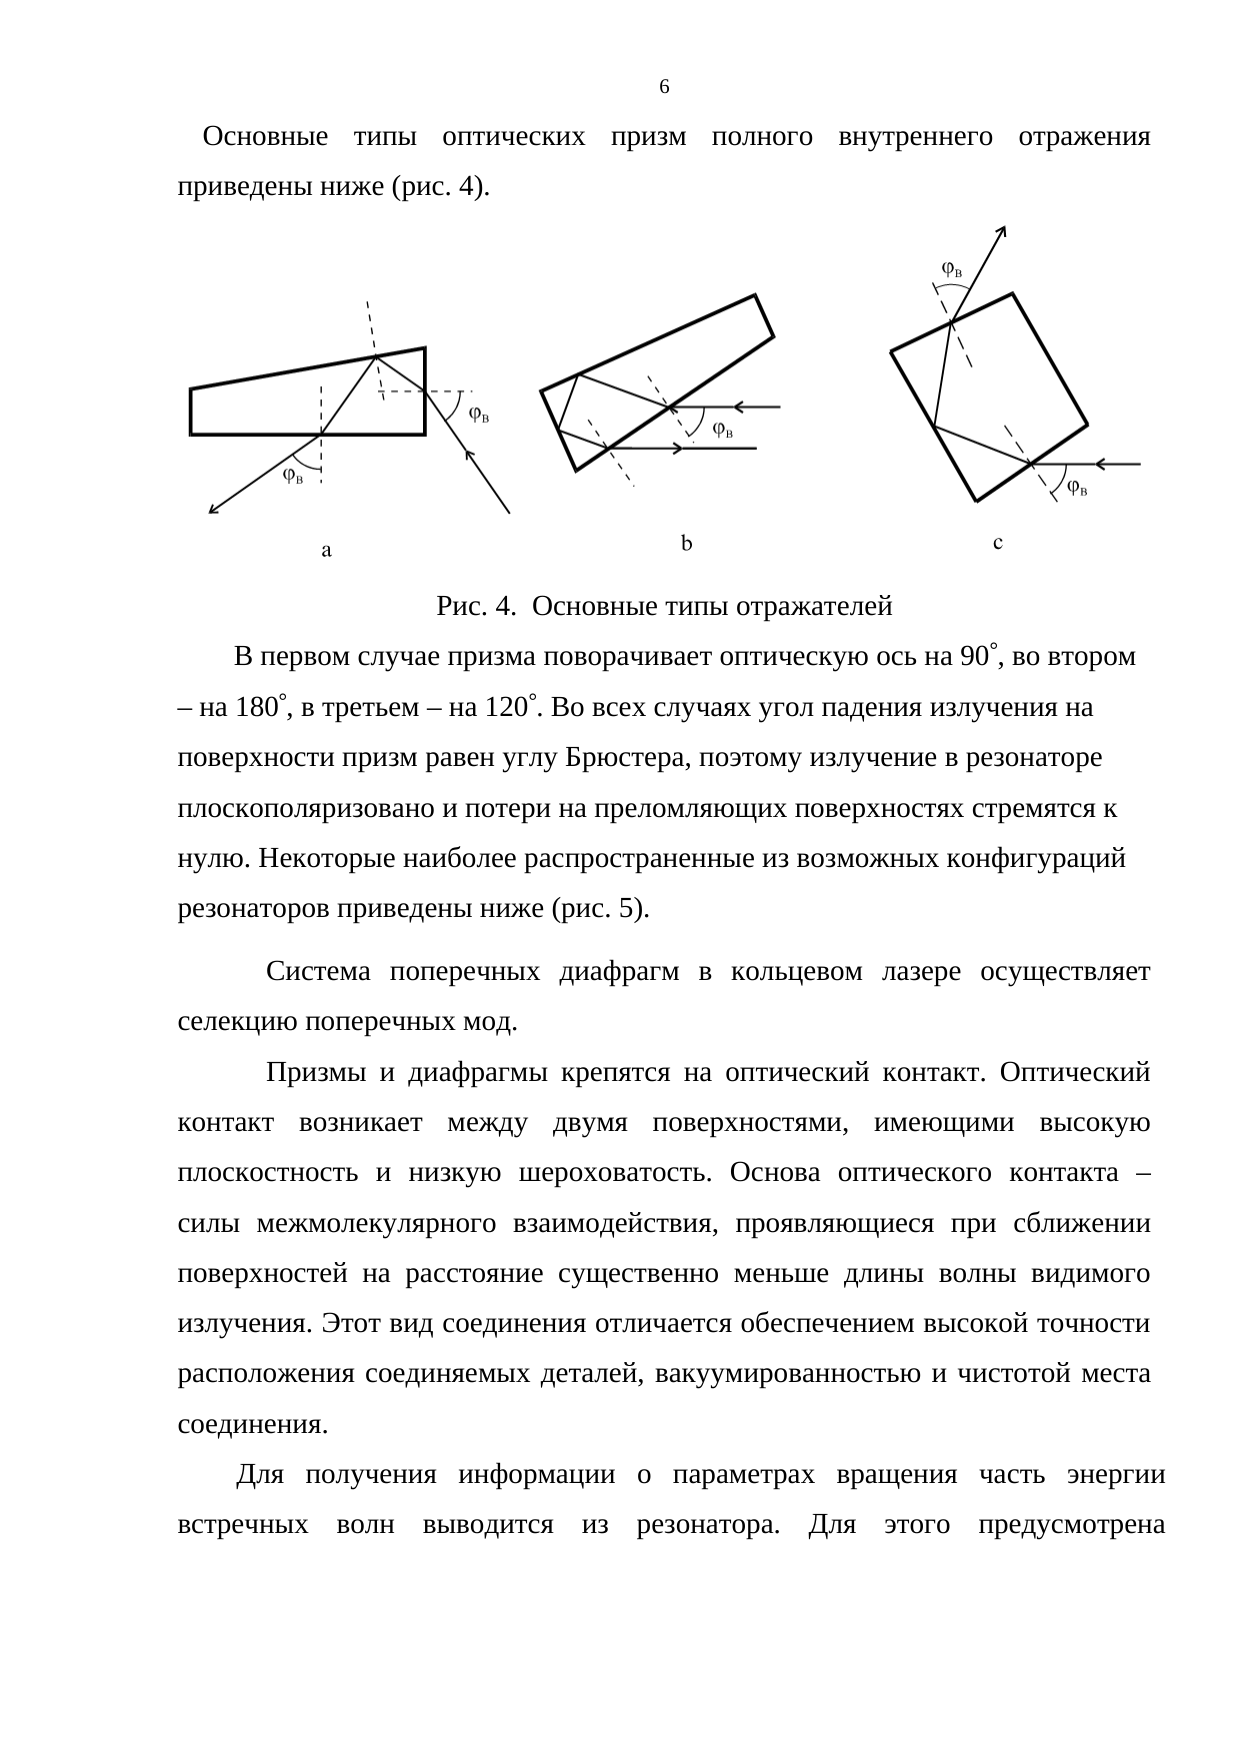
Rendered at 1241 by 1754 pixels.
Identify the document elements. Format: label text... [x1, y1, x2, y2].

text Рис. 4. Основные типы отражателей [177, 588, 1152, 622]
picture [177, 218, 1152, 572]
text Основные типы оптических призм полного внутреннего отражения приведены ниже (рис. 4). [177, 118, 1152, 202]
text Для получения информации о параметрах вращения часть энергии встречных волн выводится из резонатора. Для этого предусмотрена [177, 1456, 1167, 1540]
text Призмы и диафрагмы крепятся на оптический контакт. Оптический контакт возникает между двумя поверхностями, имеющими высокую плоскостность и низкую шероховатость. Основа оптического контакта – силы межмолекулярного взаимодействия, проявляющиеся при сближении поверхностей на расстояние существенно меньше длины волны видимого излучения. Этот вид соединения отличается обеспечением высокой точности расположения соединяемых деталей, вакуумированностью и чистотой места соединения. [177, 1054, 1152, 1439]
text Система поперечных диафрагм в кольцевом лазере осуществляет селекцию поперечных мод. [177, 953, 1152, 1037]
text В первом случае призма поворачивает оптическую ось на 90, во втором – на 180, в третьем – на 120. Во всех случаях угол падения излучения на поверхности призм равен углу Брюстера, поэтому излучение в резонаторе плоскополяризовано и потери на преломляющих поверхностях стремятся к нулю. Некоторые наиболее распространенные из возможных конфигураций резонаторов приведены ниже (рис. 5). [177, 638, 1152, 924]
